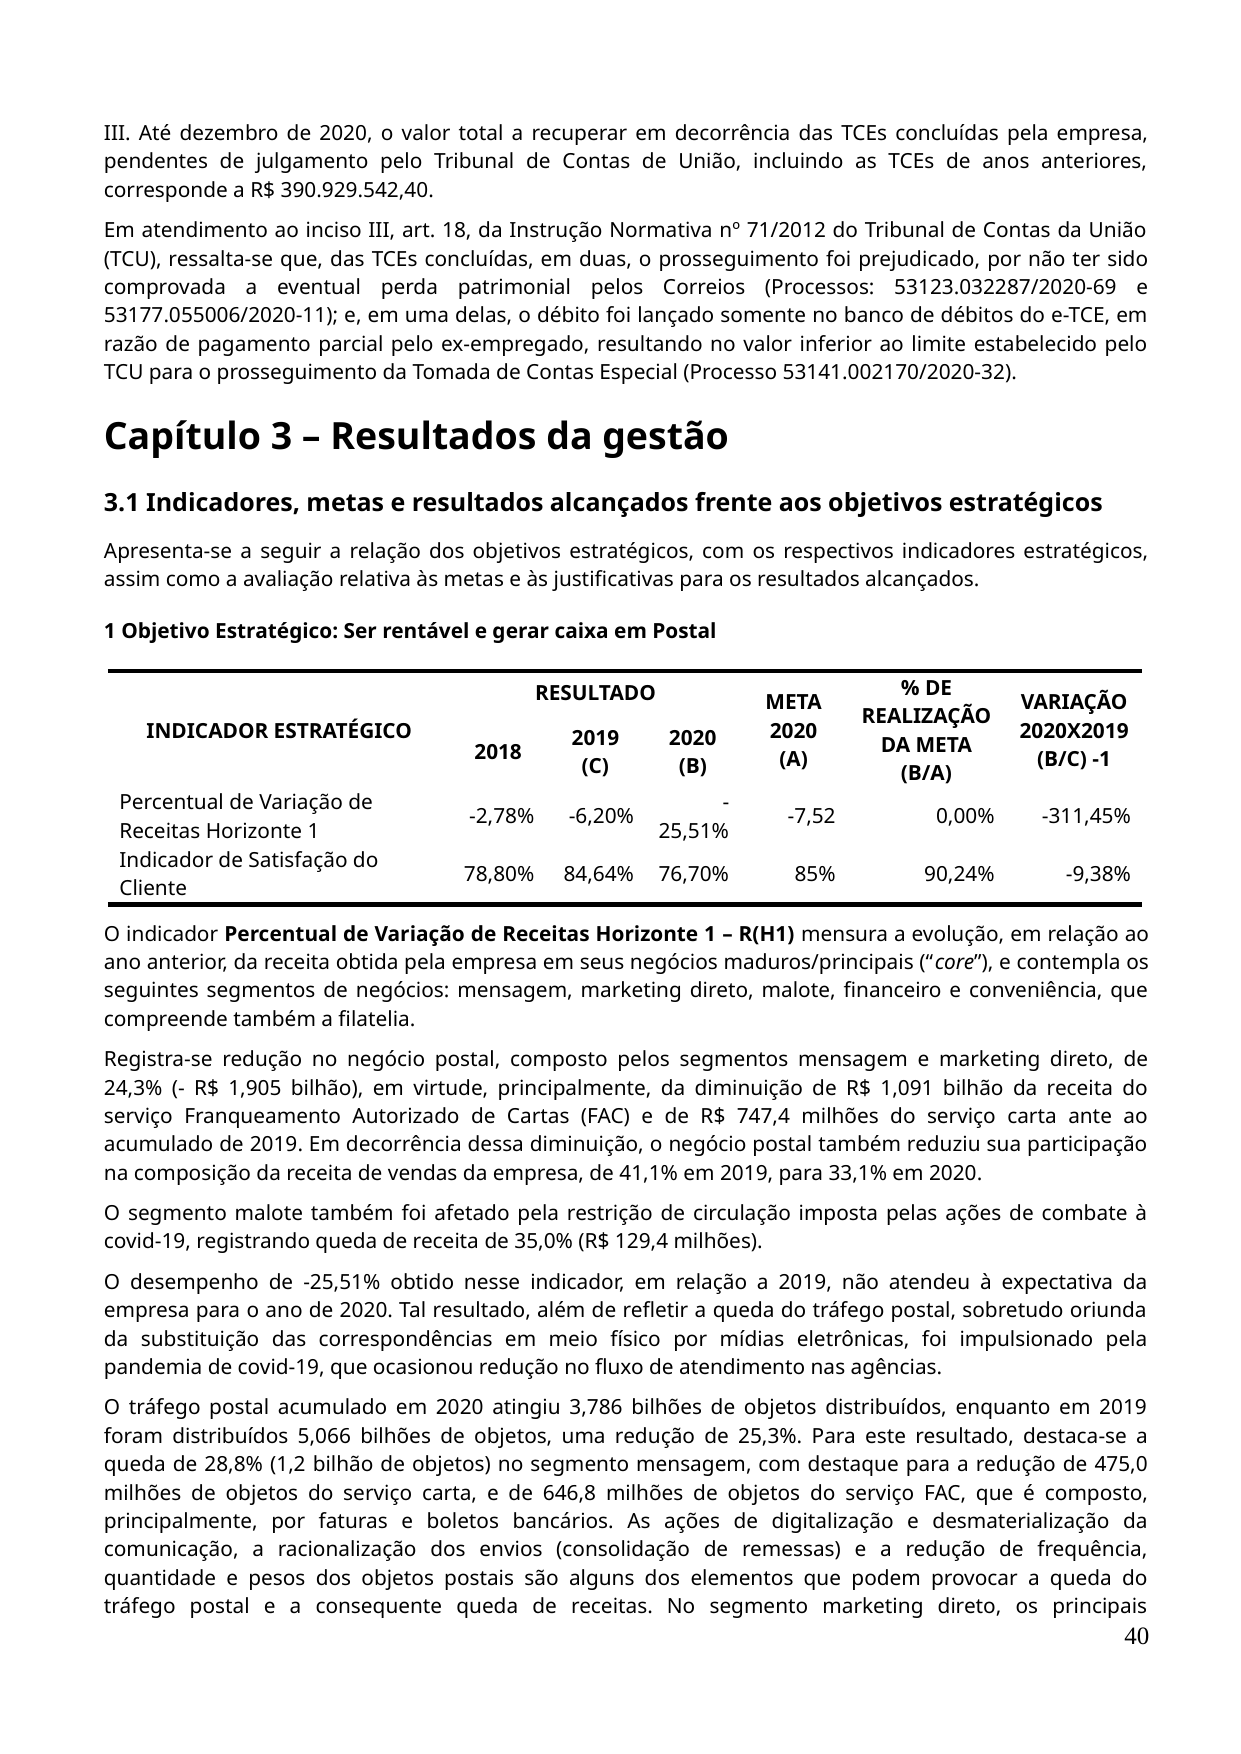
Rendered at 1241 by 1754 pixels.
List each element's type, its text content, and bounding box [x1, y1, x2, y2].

table_header VARIAÇÃO 2020X2019 (B/C) -1 [1006, 673, 1142, 787]
table_cell 85% [740, 845, 847, 902]
table_cell Percentual de Variação de Receitas Horizonte 1 [108, 787, 450, 844]
table_cell -7,52 [740, 787, 847, 844]
table_cell 2018 [450, 712, 545, 787]
table_cell -311,45% [1006, 787, 1142, 844]
table_header RESULTADO [450, 673, 740, 712]
table_cell 78,80% [450, 845, 545, 902]
table_cell 2020 (B) [645, 712, 740, 787]
text Capítulo 3 – Resultados da gestão [104, 409, 1149, 461]
table_cell -25,51% [645, 787, 740, 844]
table_cell 90,24% [847, 845, 1006, 902]
text O indicador Percentual de Variação de Receitas Horizonte 1 – R(H1) mensura a evolução, em relação ao ano anterior, da receita obtida pela empresa em seus negócios maduros/principais (“core”), e contempla os seguintes segmentos de negócios: mensagem, marketing direto, malote, financeiro e conveniência, que compreende também a filatelia. [104, 919, 1149, 1032]
table_cell 0,00% [847, 787, 1006, 844]
text Apresenta-se a seguir a relação dos objetivos estratégicos, com os respectivos indicadores estratégicos, assim como a avaliação relativa às metas e às justificativas para os resultados alcançados. [104, 536, 1149, 593]
table_cell -6,20% [545, 787, 645, 844]
list 3.1 Indicadores, metas e resultados alcançados frente aos objetivos estratégicos [104, 484, 1149, 518]
table_cell -9,38% [1006, 845, 1142, 902]
text Em atendimento ao inciso III, art. 18, da Instrução Normativa nº 71/2012 do Tribunal de Contas da União (TCU), ressalta-se que, das TCEs concluídas, em duas, o prosseguimento foi prejudicado, por não ter sido comprovada a eventual perda patrimonial pelos Correios (Processos: 53123.032287/2020-69 e 53177.055006/2020-11); e, em uma delas, o débito foi lançado somente no banco de débitos do e-TCE, em razão de pagamento parcial pelo ex-empregado, resultando no valor inferior ao limite estabelecido pelo TCU para o prosseguimento da Tomada de Contas Especial (Processo 53141.002170/2020-32). [104, 215, 1149, 386]
text O segmento malote também foi afetado pela restrição de circulação imposta pelas ações de combate à covid-19, registrando queda de receita de 35,0% (R$ 129,4 milhões). [104, 1198, 1149, 1255]
text O desempenho de -25,51% obtido nesse indicador, em relação a 2019, não atendeu à expectativa da empresa para o ano de 2020. Tal resultado, além de refletir a queda do tráfego postal, sobretudo oriunda da substituição das correspondências em meio físico por mídias eletrônicas, foi impulsionado pela pandemia de covid-19, que ocasionou redução no fluxo de atendimento nas agências. [104, 1267, 1149, 1381]
list III. Até dezembro de 2020, o valor total a recuperar em decorrência das TCEs concluídas pela empresa, pendentes de julgamento pelo Tribunal de Contas de União, incluindo as TCEs de anos anteriores, corresponde a R$ 390.929.542,40. [104, 118, 1149, 203]
table_cell 2019 (C) [545, 712, 645, 787]
table_header % DE REALIZAÇÃO DA META (B/A) [847, 673, 1006, 787]
text 1 Objetivo Estratégico: Ser rentável e gerar caixa em Postal [104, 616, 1149, 645]
table_cell -2,78% [450, 787, 545, 844]
table_header INDICADOR ESTRATÉGICO [108, 673, 450, 787]
table_cell 84,64% [545, 845, 645, 902]
table_cell 76,70% [645, 845, 740, 902]
text O tráfego postal acumulado em 2020 atingiu 3,786 bilhões de objetos distribuídos, enquanto em 2019 foram distribuídos 5,066 bilhões de objetos, uma redução de 25,3%. Para este resultado, destaca-se a queda de 28,8% (1,2 bilhão de objetos) no segmento mensagem, com destaque para a redução de 475,0 milhões de objetos do serviço carta, e de 646,8 milhões de objetos do serviço FAC, que é composto, principalmente, por faturas e boletos bancários. As ações de digitalização e desmaterialização da comunicação, a racionalização dos envios (consolidação de remessas) e a redução de frequência, quantidade e pesos dos objetos postais são alguns dos elementos que podem provocar a queda do tráfego postal e a consequente queda de receitas. No segmento marketing direto, os principais [104, 1392, 1149, 1620]
table_cell Indicador de Satisfação do Cliente [108, 845, 450, 902]
text Registra-se redução no negócio postal, composto pelos segmentos mensagem e marketing direto, de 24,3% (- R$ 1,905 bilhão), em virtude, principalmente, da diminuição de R$ 1,091 bilhão da receita do serviço Franqueamento Autorizado de Cartas (FAC) e de R$ 747,4 milhões do serviço carta ante ao acumulado de 2019. Em decorrência dessa diminuição, o negócio postal também reduziu sua participação na composição da receita de vendas da empresa, de 41,1% em 2019, para 33,1% em 2020. [104, 1044, 1149, 1186]
table_header META 2020 (A) [740, 673, 847, 787]
